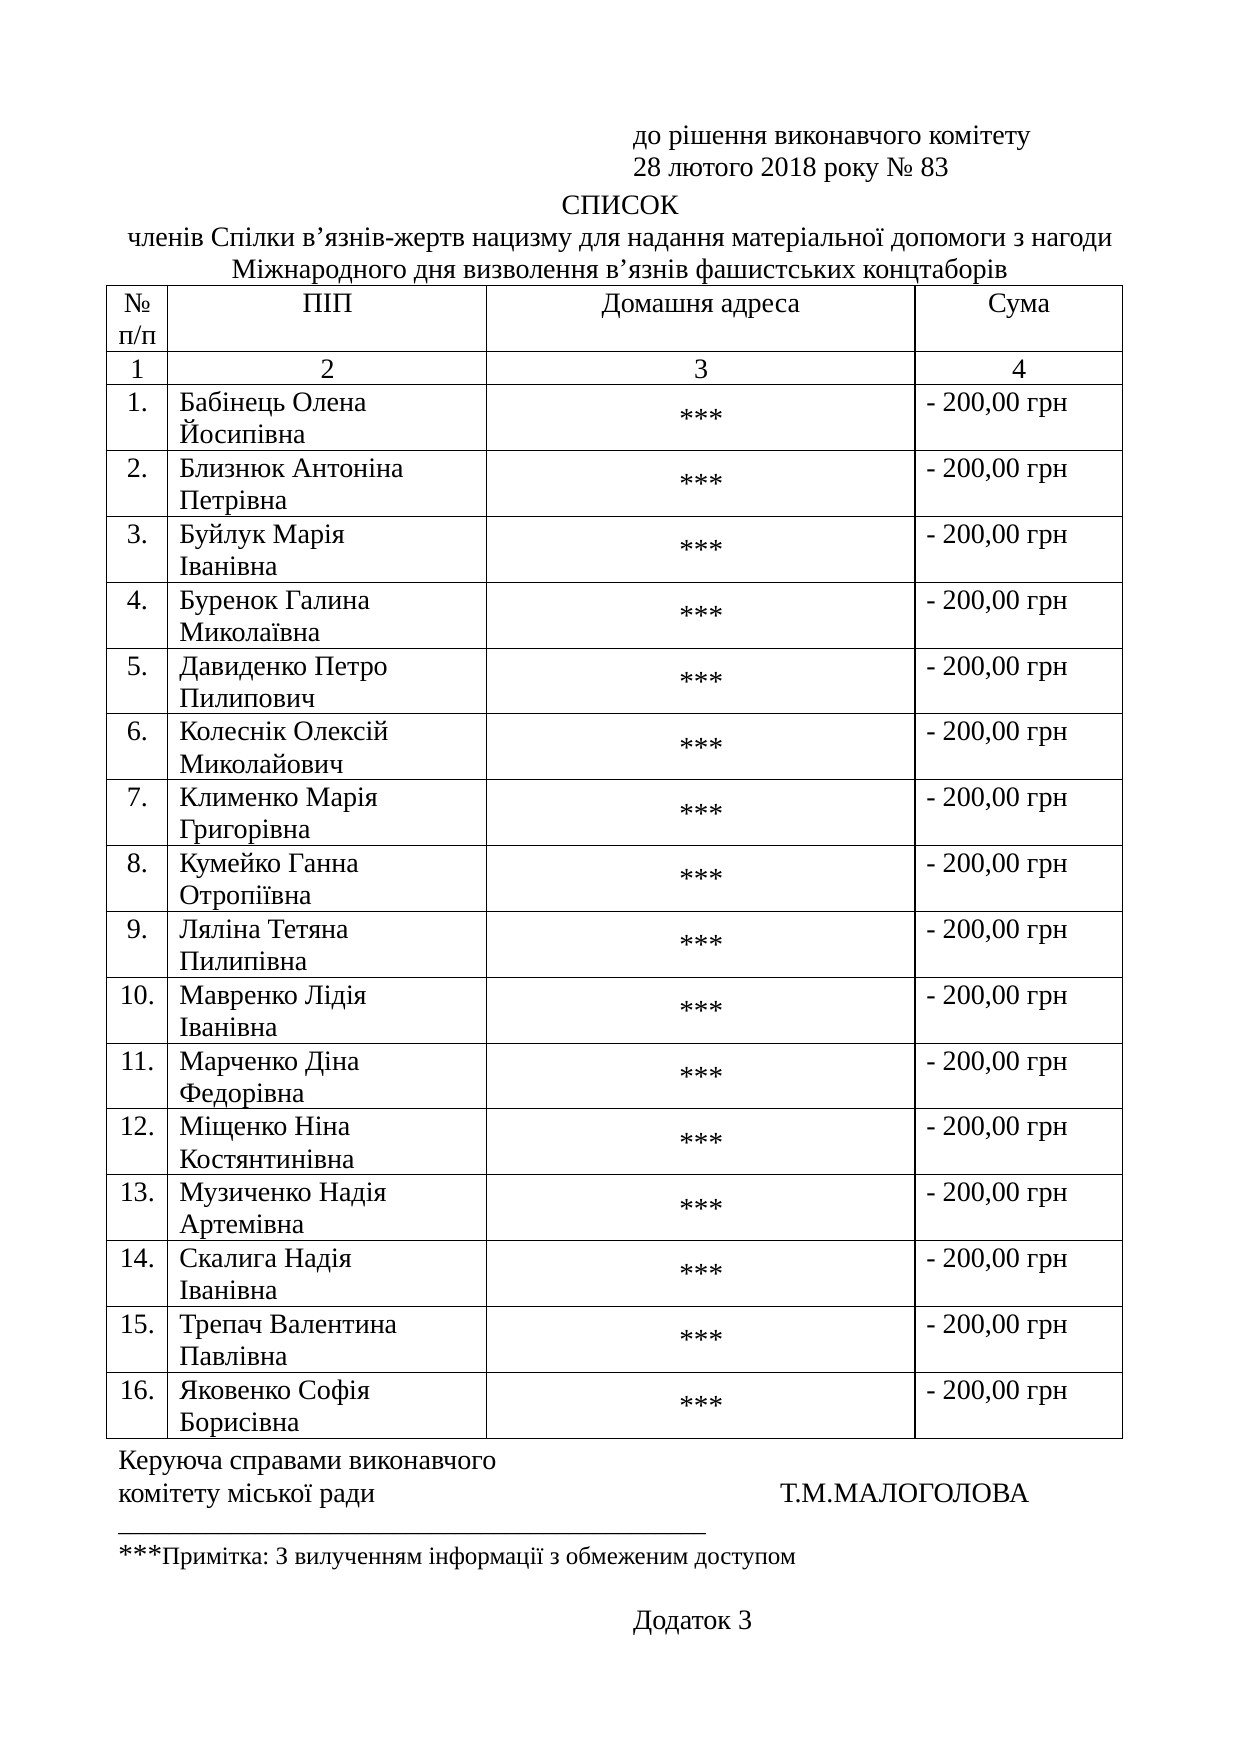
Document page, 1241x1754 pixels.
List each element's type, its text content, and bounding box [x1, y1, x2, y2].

table_cell 15. [107, 1307, 167, 1372]
table_cell *** [487, 649, 914, 713]
table_cell - 200,00 грн [916, 583, 1122, 647]
table_cell *** [487, 583, 914, 647]
table_cell Музиченко Надія Артемівна [168, 1175, 486, 1240]
table_cell *** [487, 912, 914, 977]
table_cell *** [487, 714, 914, 779]
table_header Домашня адреса [487, 286, 914, 351]
table_cell *** [487, 846, 914, 911]
table_cell Мавренко Лідія Іванівна [168, 978, 486, 1042]
table_cell - 200,00 грн [916, 1109, 1122, 1174]
table_cell 8. [107, 846, 167, 911]
table_cell 4. [107, 583, 167, 647]
table_cell 6. [107, 714, 167, 779]
table_cell Міщенко Ніна Костянтинівна [168, 1109, 486, 1174]
table_cell - 200,00 грн [916, 1373, 1122, 1437]
table_cell *** [487, 1307, 914, 1372]
table_cell 9. [107, 912, 167, 977]
table_cell - 200,00 грн [916, 649, 1122, 713]
table_cell 3 [487, 352, 914, 384]
table_cell *** [487, 780, 914, 845]
table_header ПІП [168, 286, 486, 351]
table_cell 3. [107, 517, 167, 582]
table_cell Буйлук Марія Іванівна [168, 517, 486, 582]
table_cell - 200,00 грн [916, 451, 1122, 516]
text СПИСОК [118, 188, 1122, 220]
table_cell 2. [107, 451, 167, 516]
table_cell - 200,00 грн [916, 1241, 1122, 1306]
table_cell Скалига Надія Іванівна [168, 1241, 486, 1306]
table_cell 14. [107, 1241, 167, 1306]
table_cell 1 [107, 352, 167, 384]
text до рішення виконавчого комітету 28 лютого 2018 року № 83 [118, 118, 1122, 183]
table_cell Ляліна Тетяна Пилипівна [168, 912, 486, 977]
table_cell 10. [107, 978, 167, 1042]
text членів Спілки в’язнів-жертв нацизму для надання матеріальної допомоги з нагоди Міжнародного дня визволення в’язнів фашистських концтаборів [118, 220, 1122, 285]
table_cell Кумейко Ганна Отропіївна [168, 846, 486, 911]
table_cell *** [487, 1109, 914, 1174]
table_cell Клименко Марія Григорівна [168, 780, 486, 845]
table_cell Близнюк Антоніна Петрівна [168, 451, 486, 516]
text комітету міської ради Т.М.МАЛОГОЛОВА [118, 1476, 1122, 1508]
table_cell 11. [107, 1044, 167, 1108]
table_header Сума [916, 286, 1122, 351]
table_cell - 200,00 грн [916, 517, 1122, 582]
table_cell - 200,00 грн [916, 846, 1122, 911]
table_cell *** [487, 978, 914, 1042]
table_cell - 200,00 грн [916, 1175, 1122, 1240]
text Додаток 3 [118, 1603, 1122, 1635]
table_cell - 200,00 грн [916, 978, 1122, 1042]
table_cell *** [487, 1373, 914, 1437]
text Керуюча справами виконавчого [118, 1443, 1122, 1476]
table_cell *** [487, 1175, 914, 1240]
table_cell 5. [107, 649, 167, 713]
table_cell 13. [107, 1175, 167, 1240]
table_cell - 200,00 грн [916, 912, 1122, 977]
table_cell Буренок Галина Миколаївна [168, 583, 486, 647]
table_cell *** [487, 451, 914, 516]
table_cell - 200,00 грн [916, 714, 1122, 779]
table_cell 16. [107, 1373, 167, 1437]
text _______________________________________________ [118, 1508, 1122, 1537]
table_cell - 200,00 грн [916, 385, 1122, 450]
text ***Примітка: З вилученням інформації з обмеженим доступом [118, 1537, 1122, 1570]
table_cell Бабінець Олена Йосипівна [168, 385, 486, 450]
table_cell - 200,00 грн [916, 1044, 1122, 1108]
table_cell - 200,00 грн [916, 780, 1122, 845]
table_cell Яковенко Софія Борисівна [168, 1373, 486, 1437]
table_cell 4 [916, 352, 1122, 384]
table_cell Трепач Валентина Павлівна [168, 1307, 486, 1372]
table_cell 1. [107, 385, 167, 450]
table_cell *** [487, 1241, 914, 1306]
table_cell *** [487, 1044, 914, 1108]
table_header № п/п [107, 286, 167, 351]
table_cell *** [487, 385, 914, 450]
table_cell 7. [107, 780, 167, 845]
table_cell 12. [107, 1109, 167, 1174]
table_cell - 200,00 грн [916, 1307, 1122, 1372]
table_cell Марченко Діна Федорівна [168, 1044, 486, 1108]
table_cell Давиденко Петро Пилипович [168, 649, 486, 713]
table_cell 2 [168, 352, 486, 384]
table_cell Колеснік Олексій Миколайович [168, 714, 486, 779]
table_cell *** [487, 517, 914, 582]
